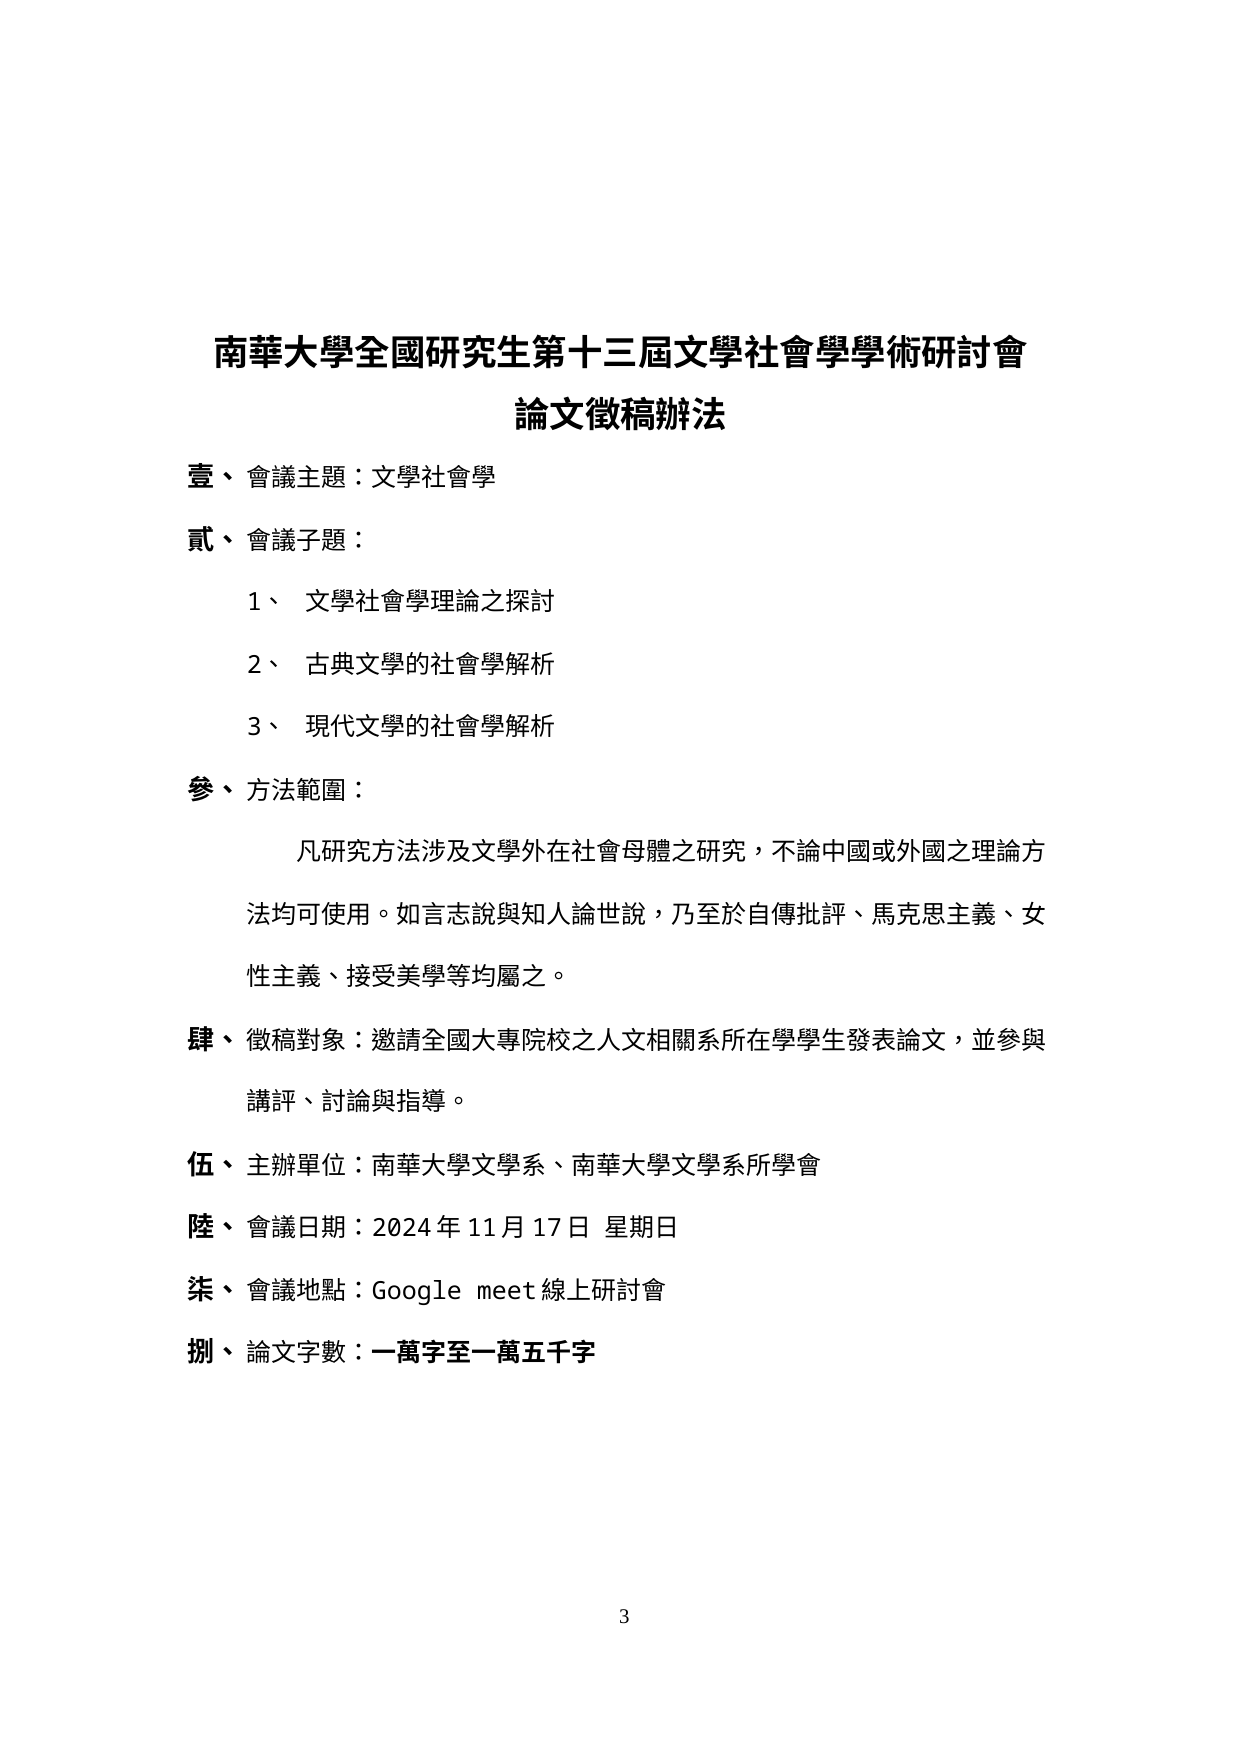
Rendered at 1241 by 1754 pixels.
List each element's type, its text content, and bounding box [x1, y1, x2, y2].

list 會議子題： [187, 496, 1053, 558]
list 會議日期：2024年11月17日 星期日 [187, 1183, 1053, 1246]
list 方法範圍： [187, 746, 1053, 808]
list 現代文學的社會學解析 [247, 683, 1053, 746]
list 主辦單位：南華大學文學系、南華大學文學系所學會 [187, 1121, 1053, 1183]
list 古典文學的社會學解析 [247, 621, 1053, 683]
list 徵稿對象：邀請全國大專院校之人文相關系所在學學生發表論文，並參與講評、討論與指導。 [187, 996, 1053, 1121]
list 會議主題：文學社會學 [187, 433, 1053, 496]
text 南華大學全國研究生第十三屆文學社會學學術研討會 [187, 308, 1053, 371]
list 文學社會學理論之探討 [247, 558, 1053, 621]
list 會議地點：Google meet線上研討會 [187, 1246, 1053, 1308]
text 凡研究方法涉及文學外在社會母體之研究，不論中國或外國之理論方法均可使用。如言志說與知人論世說，乃至於自傳批評、馬克思主義、女性主義、接受美學等均屬之。 [247, 808, 1053, 996]
text 論文徵稿辦法 [187, 371, 1053, 433]
list 論文字數：一萬字至一萬五千字 [187, 1308, 1053, 1371]
